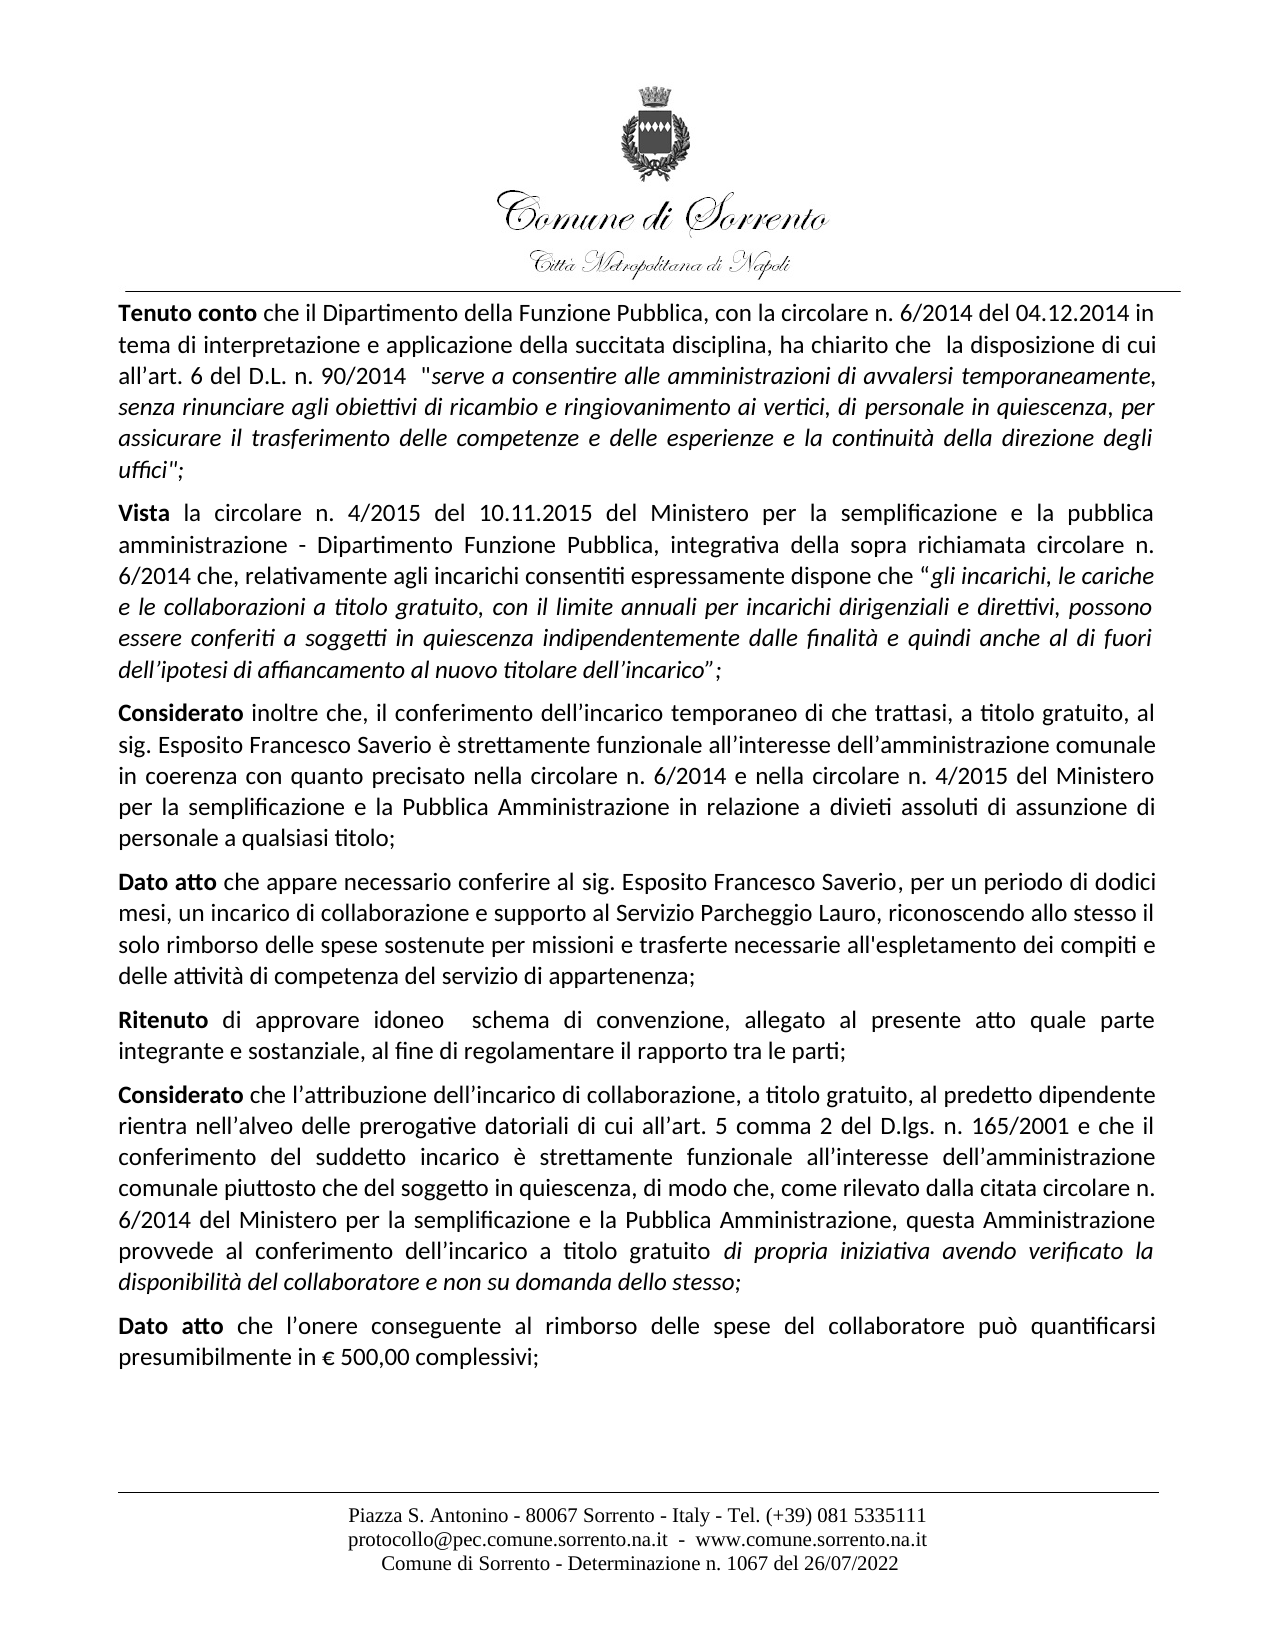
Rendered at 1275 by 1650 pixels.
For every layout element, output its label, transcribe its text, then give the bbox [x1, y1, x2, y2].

text Considerato inoltre che, il conferimento dell’incarico temporaneo di che trattasi, a titolo gratuito, al sig. Esposito Francesco Saverio è strettamente funzionale all’interesse dell’amministrazione comunale in coerenza con quanto precisato nella circolare n. 6/2014 e nella circolare n. 4/2015 del Ministero per la semplificazione e la Pubblica Amministrazione in relazione a divieti assoluti di assunzione di personale a qualsiasi titolo; [118, 697, 1157, 853]
text Dato atto che appare necessario conferire al sig. Esposito Francesco Saverio, per un periodo di dodici mesi, un incarico di collaborazione e supporto al Servizio Parcheggio Lauro, riconoscendo allo stesso il solo rimborso delle spese sostenute per missioni e trasferte necessarie all'espletamento dei compiti e delle attività di competenza del servizio di appartenenza; [118, 866, 1157, 991]
text Ritenuto di approvare idoneo schema di convenzione, allegato al presente atto quale parte integrante e sostanziale, al fine di regolamentare il rapporto tra le parti; [118, 1003, 1157, 1066]
text Considerato che l’attribuzione dell’incarico di collaborazione, a titolo gratuito, al predetto dipendente rientra nell’alveo delle prerogative datoriali di cui all’art. 5 comma 2 del D.lgs. n. 165/2001 e che il conferimento del suddetto incarico è strettamente funzionale all’interesse dell’amministrazione comunale piuttosto che del soggetto in quiescenza, di modo che, come rilevato dalla citata circolare n. 6/2014 del Ministero per la semplificazione e la Pubblica Amministrazione, questa Amministrazione provvede al conferimento dell’incarico a titolo gratuito di propria iniziativa avendo verificato la disponibilità del collaboratore e non su domanda dello stesso; [118, 1078, 1157, 1297]
text Tenuto conto che il Dipartimento della Funzione Pubblica, con la circolare n. 6/2014 del 04.12.2014 in tema di interpretazione e applicazione della succitata disciplina, ha chiarito che la disposizione di cui all’art. 6 del D.L. n. 90/2014 "serve a consentire alle amministrazioni di avvalersi temporaneamente, senza rinunciare agli obiettivi di ricambio e ringiovanimento ai vertici, di personale in quiescenza, per assicurare il trasferimento delle competenze e delle esperienze e la continuità della direzione degli uffici"; [118, 297, 1157, 484]
text Vista la circolare n. 4/2015 del 10.11.2015 del Ministero per la semplificazione e la pubblica amministrazione - Dipartimento Funzione Pubblica, integrativa della sopra richiamata circolare n. 6/2014 che, relativamente agli incarichi consentiti espressamente dispone che “gli incarichi, le cariche e le collaborazioni a titolo gratuito, con il limite annuali per incarichi dirigenziali e direttivi, possono essere conferiti a soggetti in quiescenza indipendentemente dalle finalità e quindi anche al di fuori dell’ipotesi di affiancamento al nuovo titolare dell’incarico”; [118, 497, 1157, 684]
text Dato atto che l’onere conseguente al rimborso delle spese del collaboratore può quantificarsi presumibilmente in € 500,00 complessivi; [118, 1309, 1157, 1372]
